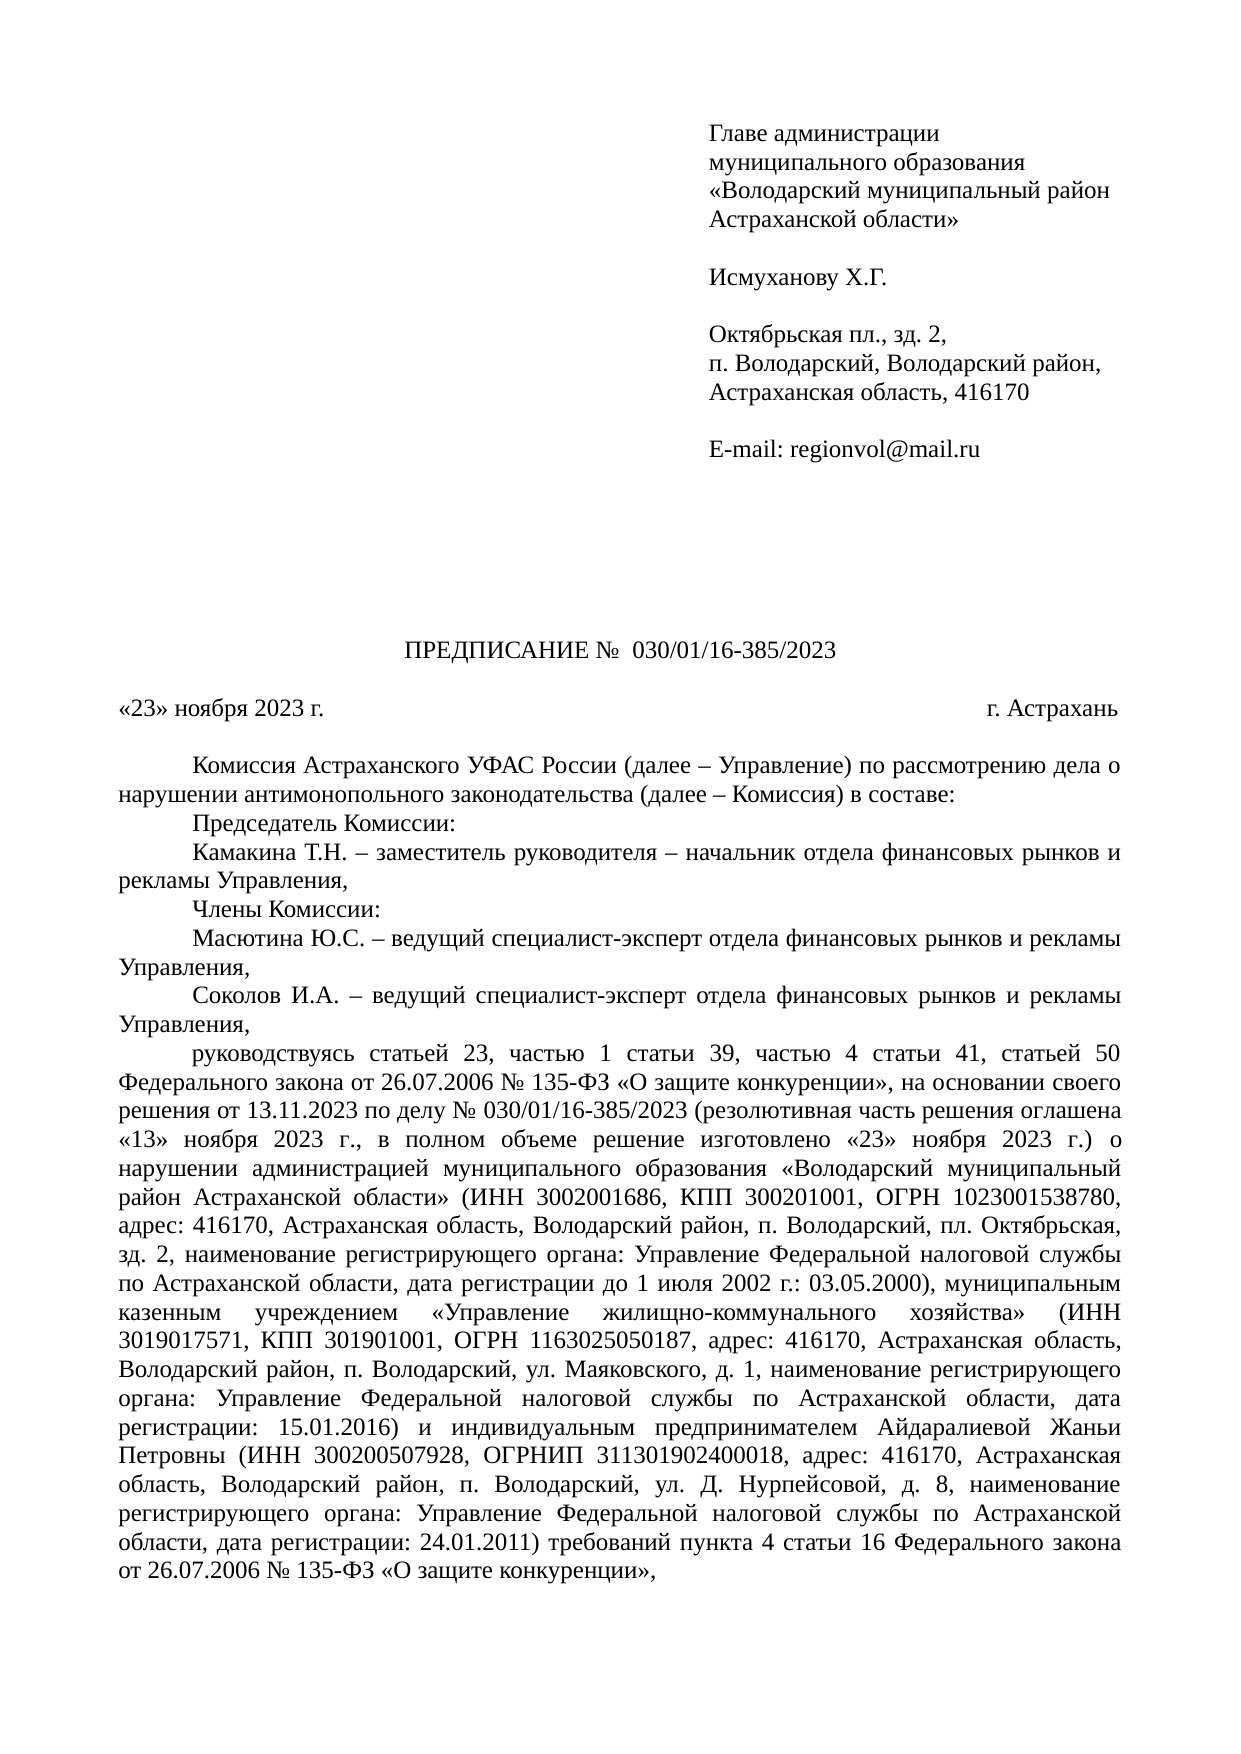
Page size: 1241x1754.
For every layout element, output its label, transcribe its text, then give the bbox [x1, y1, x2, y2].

text Главе администрации муниципального образования «Володарский муниципальный район Астраханской области» [709, 118, 1122, 233]
text Комиссия Астраханского УФАС России (далее – Управление) по рассмотрению дела о нарушении антимонопольного законодательства (далее – Комиссия) в составе: [118, 751, 1122, 808]
text Члены Комиссии: [118, 894, 1122, 923]
text Камакина Т.Н. – заместитель руководителя – начальник отдела финансовых рынков и рекламы Управления, [118, 837, 1122, 894]
text E-mail: regionvol@mail.ru [709, 434, 1122, 463]
text руководствуясь статьей 23, частью 1 статьи 39, частью 4 статьи 41, статьей 50 Федерального закона от 26.07.2006 № 135-ФЗ «О защите конкуренции», на основании своего решения от 13.11.2023 по делу № 030/01/16-385/2023 (резолютивная часть решения оглашена «13» ноября 2023 г., в полном объеме решение изготовлено «23» ноября 2023 г.) о нарушении администрацией муниципального образования «Володарский муниципальный район Астраханской области» (ИНН 3002001686, КПП 300201001, ОГРН 1023001538780, адрес: 416170, Астраханская область, Володарский район, п. Володарский, пл. Октябрьская, зд. 2, наименование регистрирующего органа: Управление Федеральной налоговой службы по Астраханской области, дата регистрации до 1 июля 2002 г.: 03.05.2000), муниципальным казенным учреждением «Управление жилищно-коммунального хозяйства» (ИНН 3019017571, КПП 301901001, ОГРН 1163025050187, адрес: 416170, Астраханская область, Володарский район, п. Володарский, ул. Маяковского, д. 1, наименование регистрирующего органа: Управление Федеральной налоговой службы по Астраханской области, дата регистрации: 15.01.2016) и индивидуальным предпринимателем Айдаралиевой Жаньи Петровны (ИНН 300200507928, ОГРНИП 311301902400018, адрес: 416170, Астраханская область, Володарский район, п. Володарский, ул. Д. Нурпейсовой, д. 8, наименование регистрирующего органа: Управление Федеральной налоговой службы по Астраханской области, дата регистрации: 24.01.2011) требований пункта 4 статьи 16 Федерального закона от 26.07.2006 № 135-ФЗ «О защите конкуренции», [118, 1038, 1122, 1584]
text Председатель Комиссии: [118, 808, 1122, 837]
text Соколов И.А. – ведущий специалист-эксперт отдела финансовых рынков и рекламы Управления, [118, 981, 1122, 1038]
text «23» ноября 2023 г. г. Астрахань [118, 693, 1122, 722]
text п. Володарский, Володарский район, Астраханская область, 416170 [709, 348, 1122, 406]
text Масютина Ю.С. – ведущий специалист-эксперт отдела финансовых рынков и рекламы Управления, [118, 923, 1122, 981]
text Октябрьская пл., зд. 2, [709, 319, 1122, 348]
text Исмуханову Х.Г. [709, 262, 1122, 291]
text ПРЕДПИСАНИЕ № 030/01/16-385/2023 [118, 636, 1122, 664]
